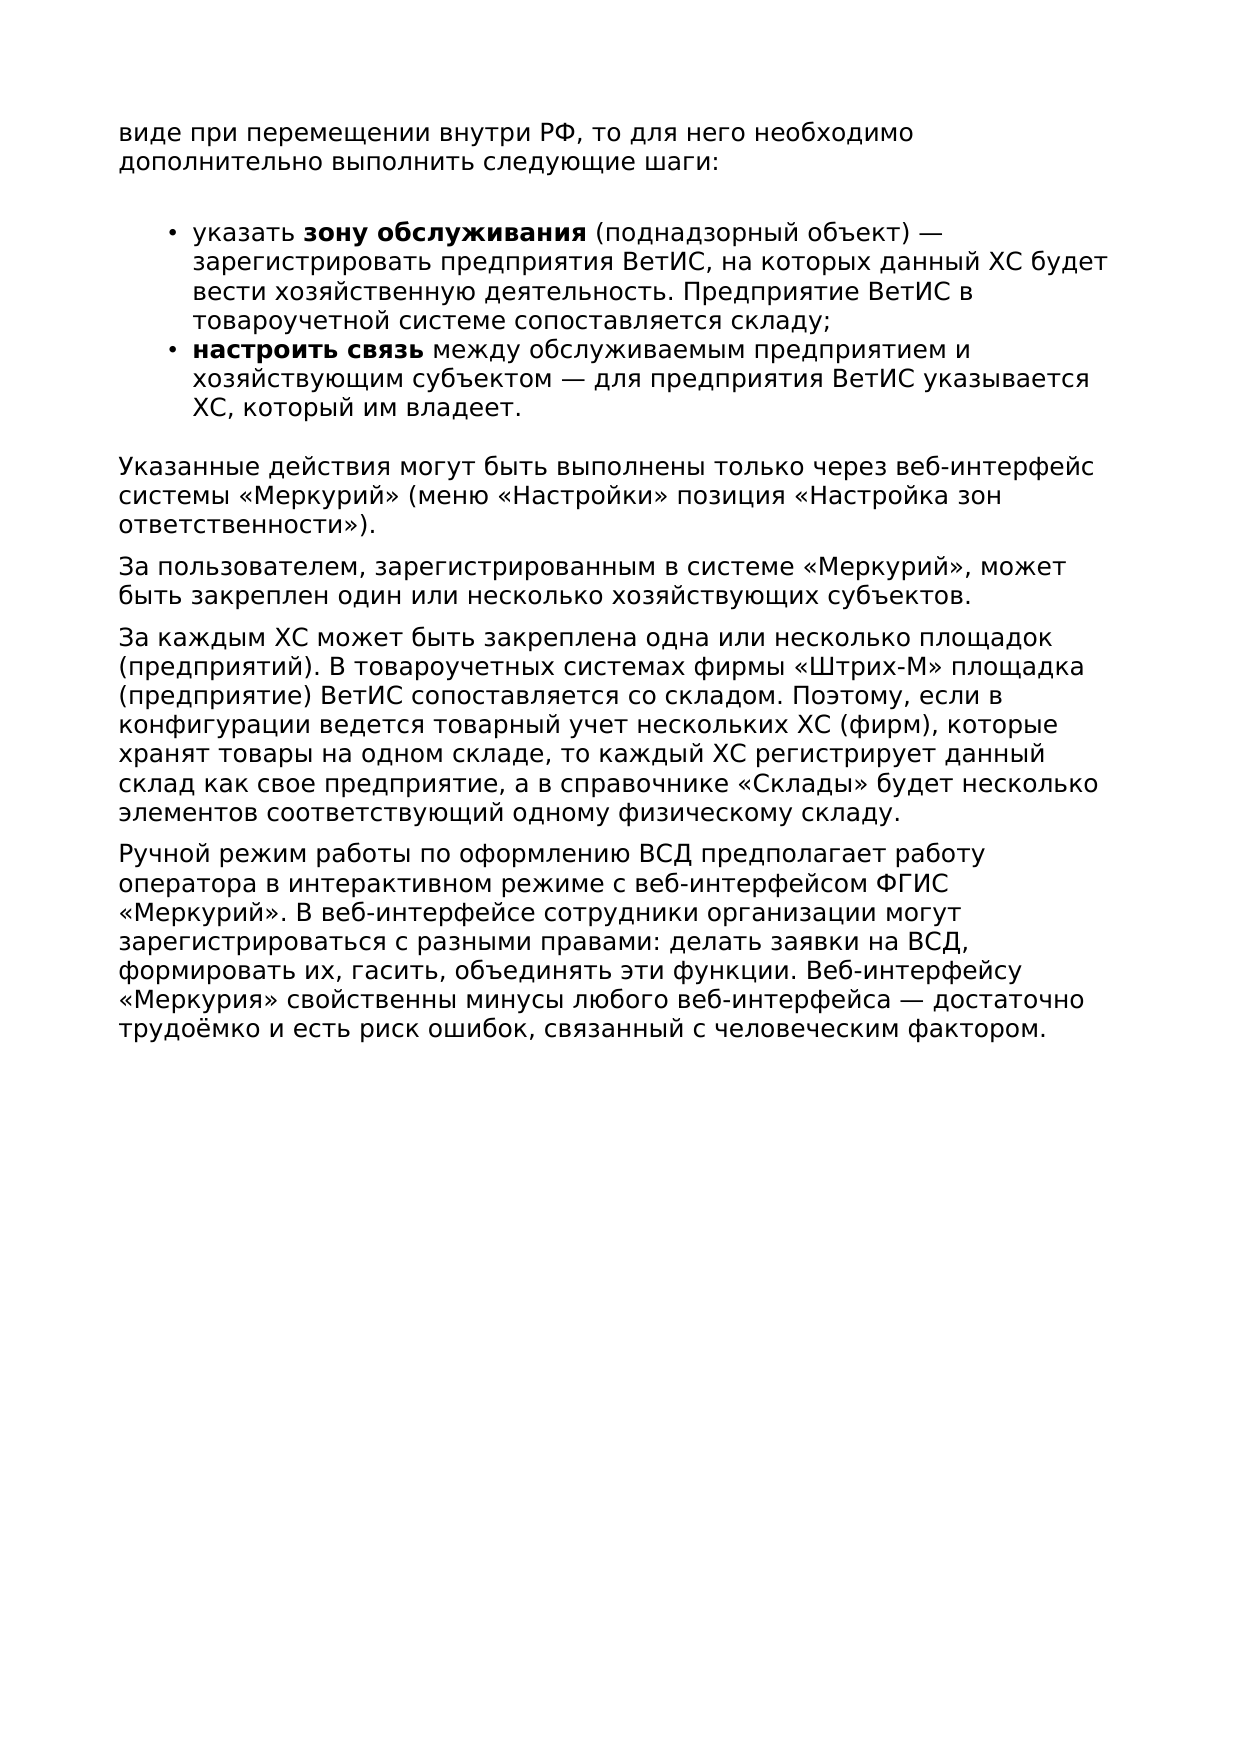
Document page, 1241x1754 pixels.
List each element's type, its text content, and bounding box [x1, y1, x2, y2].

text виде при перемещении внутри РФ, то для него необходимо дополнительно выполнить следующие шаги: [118, 118, 1122, 176]
text За пользователем, зарегистрированным в системе «Меркурий», может быть закреплен один или несколько хозяйствующих субъектов. [118, 552, 1122, 610]
list указать зону обслуживания (поднадзорный объект) — зарегистрировать предприятия ВетИС, на которых данный ХС будет вести хозяйственную деятельность. Предприятие ВетИС в товароучетной системе сопоставляется складу; [177, 218, 1122, 335]
list настроить связь между обслуживаемым предприятием и хозяйствующим субъектом — для предприятия ВетИС указывается ХС, который им владеет. [177, 335, 1122, 423]
text За каждым ХС может быть закреплена одна или несколько площадок (предприятий). В товароучетных системах фирмы «Штрих-М» площадка (предприятие) ВетИС сопоставляется со складом. Поэтому, если в конфигурации ведется товарный учет нескольких ХС (фирм), которые хранят товары на одном складе, то каждый ХС регистрирует данный склад как свое предприятие, а в справочнике «Склады» будет несколько элементов соответствующий одному физическому складу. [118, 623, 1122, 827]
text Указанные действия могут быть выполнены только через веб-интерфейс системы «Меркурий» (меню «Настройки» позиция «Настройка зон ответственности»). [118, 452, 1122, 539]
text Ручной режим работы по оформлению ВСД предполагает работу оператора в интерактивном режиме с веб-интерфейсом ФГИС «Меркурий». В веб-интерфейсе сотрудники организации могут зарегистрироваться с разными правами: делать заявки на ВСД, формировать их, гасить, объединять эти функции. Веб-интерфейсу «Меркурия» свойственны минусы любого веб-интерфейса — достаточно трудоёмко и есть риск ошибок, связанный с человеческим фактором. [118, 839, 1122, 1044]
